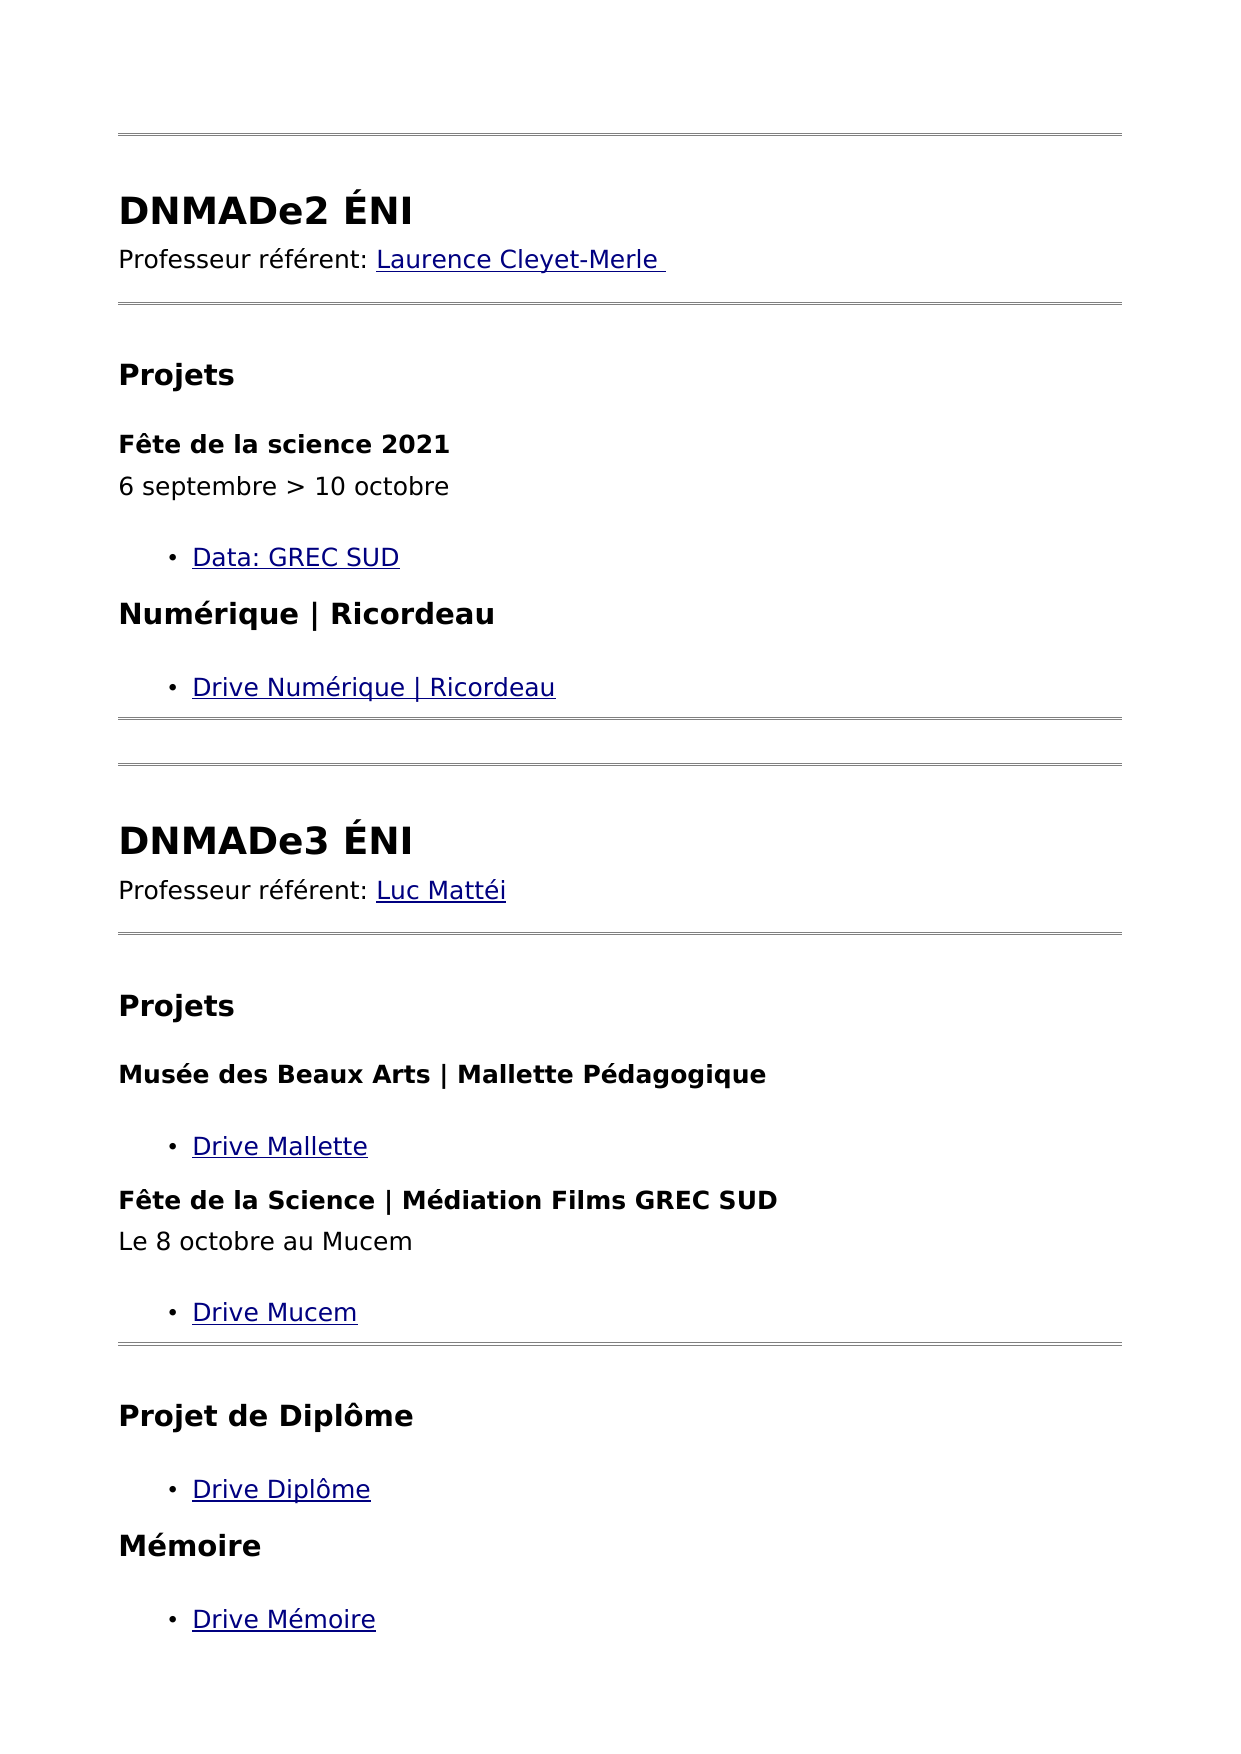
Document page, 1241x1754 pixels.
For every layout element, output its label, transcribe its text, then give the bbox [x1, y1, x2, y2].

list Data: GREC SUD [177, 543, 1122, 572]
subtitle Fête de la Science | Médiation Films GREC SUD [118, 1186, 1122, 1215]
subtitle Projets [118, 989, 1122, 1023]
subtitle Mémoire [118, 1529, 1122, 1563]
list Drive Diplôme [177, 1475, 1122, 1504]
text Professeur référent: Laurence Cleyet-Merle [118, 246, 1122, 275]
text Professeur référent: Luc Mattéi [118, 876, 1122, 905]
subtitle Projets [118, 359, 1122, 393]
subtitle Numérique | Ricordeau [118, 597, 1122, 631]
subtitle Projet de Diplôme [118, 1399, 1122, 1433]
text Le 8 octobre au Mucem [118, 1227, 1122, 1257]
text 6 septembre > 10 octobre [118, 472, 1122, 501]
subtitle Musée des Beaux Arts | Mallette Pédagogique [118, 1061, 1122, 1090]
subtitle DNMADe2 ÉNI [118, 189, 1122, 233]
subtitle Fête de la science 2021 [118, 430, 1122, 459]
list Drive Numérique | Ricordeau [177, 673, 1122, 702]
list Drive Mucem [177, 1299, 1122, 1328]
list Drive Mallette [177, 1132, 1122, 1161]
list Drive Mémoire [177, 1605, 1122, 1634]
subtitle DNMADe3 ÉNI [118, 820, 1122, 863]
